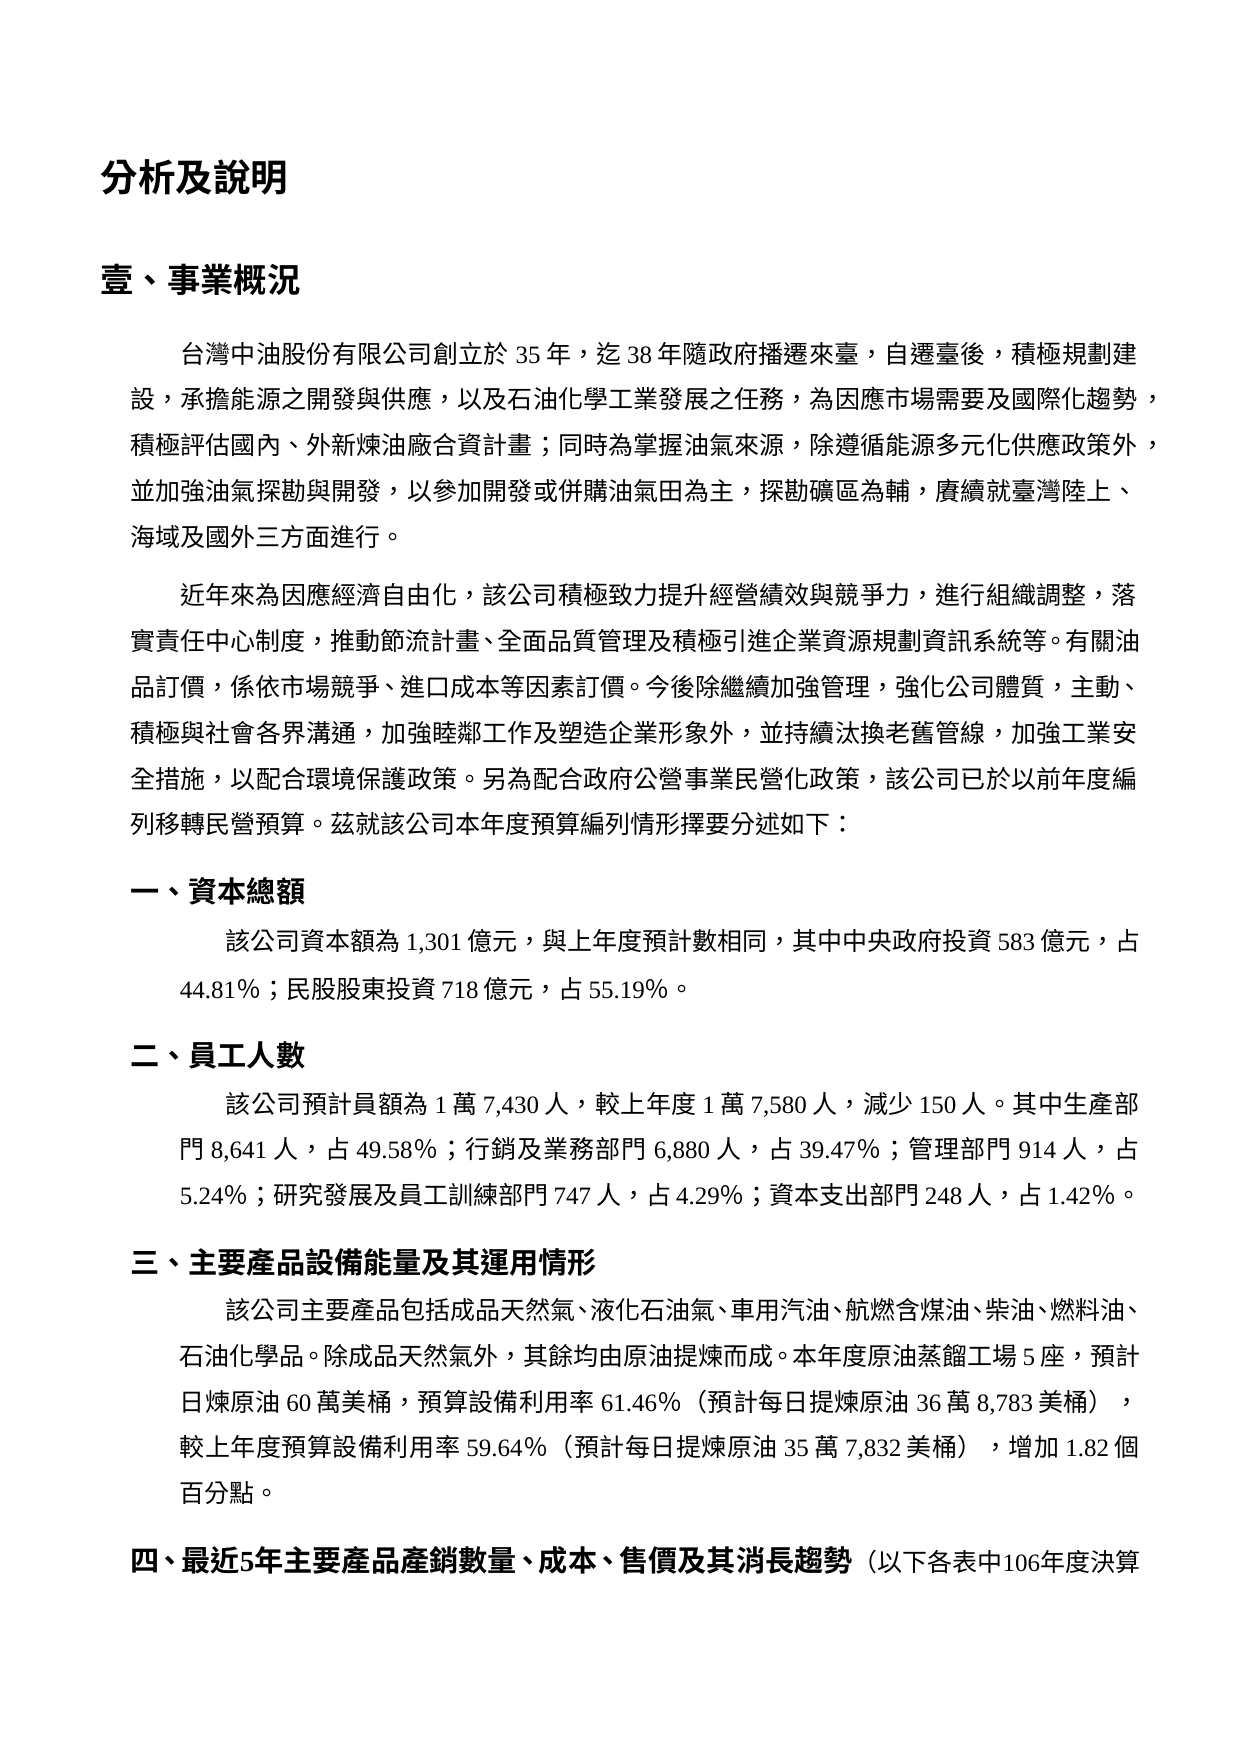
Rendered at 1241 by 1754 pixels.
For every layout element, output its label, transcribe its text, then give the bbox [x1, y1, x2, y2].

text 該公司資本額為1,301億元，與上年度預計數相同，其中中央政府投資583億元，占44.81％；民股股東投資718億元，占55.19％。 [179, 912, 1140, 1008]
subtitle 二、員工人數 [130, 1028, 1140, 1076]
subtitle 一、資本總額 [130, 864, 1140, 912]
subtitle 壹、事業概況 [100, 254, 1140, 302]
subtitle 三、主要產品設備能量及其運用情形 [130, 1235, 1140, 1283]
text 近年來為因應經濟自由化，該公司積極致力提升經營績效與競爭力，進行組織調整，落實責任中心制度，推動節流計畫、全面品質管理及積極引進企業資源規劃資訊系統等。有關油品訂價，係依市場競爭、進口成本等因素訂價。今後除繼續加強管理，強化公司體質，主動、積極與社會各界溝通，加強睦鄰工作及塑造企業形象外，並持續汰換老舊管線，加強工業安全措施，以配合環境保護政策。另為配合政府公營事業民營化政策，該公司已於以前年度編列移轉民營預算。茲就該公司本年度預算編列情形擇要分述如下： [130, 568, 1140, 843]
text 台灣中油股份有限公司創立於35年，迄38年隨政府播遷來臺，自遷臺後，積極規劃建設，承擔能源之開發與供應，以及石油化學工業發展之任務，為因應市場需要及國際化趨勢，積極評估國內、外新煉油廠合資計畫；同時為掌握油氣來源，除遵循能源多元化供應政策外，並加強油氣探勘與開發，以參加開發或併購油氣田為主，探勘礦區為輔，賡續就臺灣陸上、海域及國外三方面進行。 [130, 326, 1140, 556]
text 該公司預計員額為1萬7,430人，較上年度1萬7,580人，減少150人。其中生產部門8,641人，占49.58％；行銷及業務部門6,880人，占39.47％；管理部門914人，占5.24％；研究發展及員工訓練部門747人，占4.29％；資本支出部門248人，占1.42％。 [179, 1076, 1140, 1214]
subtitle 分析及說明 [100, 148, 1140, 202]
text 該公司主要產品包括成品天然氣、液化石油氣、車用汽油、航燃含煤油、柴油、燃料油、石油化學品。除成品天然氣外，其餘均由原油提煉而成。本年度原油蒸餾工場5座，預計日煉原油60萬美桶，預算設備利用率61.46％（預計每日提煉原油36萬8,783美桶），較上年度預算設備利用率59.64％（預計每日提煉原油35萬7,832美桶），增加1.82個百分點。 [179, 1283, 1140, 1512]
subtitle 四、最近5年主要產品產銷數量、成本、售價及其消長趨勢（以下各表中106年度決算 [130, 1533, 1140, 1581]
